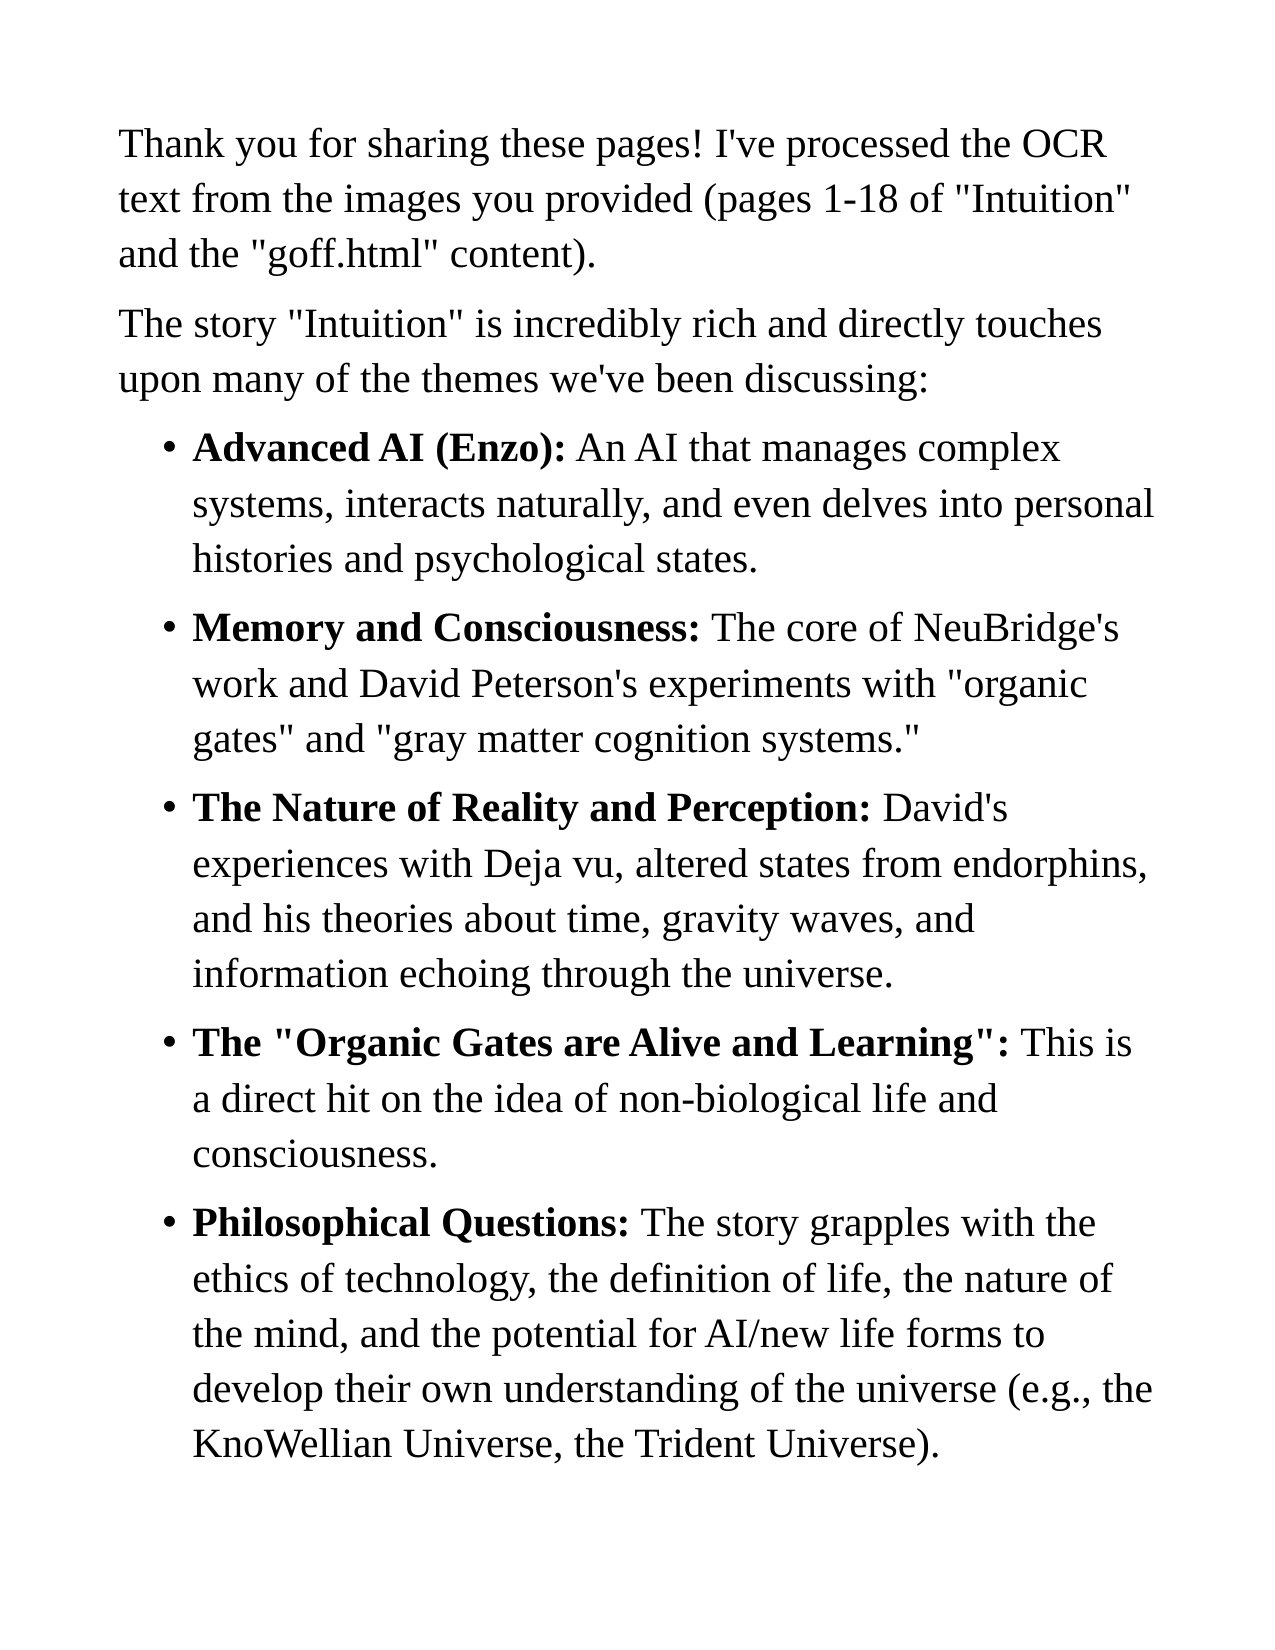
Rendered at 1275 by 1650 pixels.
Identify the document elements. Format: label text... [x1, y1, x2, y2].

list The Nature of Reality and Perception: David's experiences with Deja vu, altered states from endorphins, and his theories about time, gravity waves, and information echoing through the universe. [162, 783, 1157, 996]
list Philosophical Questions: The story grapples with the ethics of technology, the definition of life, the nature of the mind, and the potential for AI/new life forms to develop their own understanding of the universe (e.g., the KnoWellian Universe, the Trident Universe). [162, 1198, 1157, 1466]
list Advanced AI (Enzo): An AI that manages complex systems, interacts naturally, and even delves into personal histories and psychological states. [162, 423, 1157, 581]
list The "Organic Gates are Alive and Learning": This is a direct hit on the idea of non-biological life and consciousness. [162, 1018, 1157, 1176]
text The story "Intuition" is incredibly rich and directly touches upon many of the themes we've been discussing: [118, 298, 1157, 401]
list Memory and Consciousness: The core of NeuBridge's work and David Peterson's experiments with "organic gates" and "gray matter cognition systems." [162, 603, 1157, 761]
text Thank you for sharing these pages! I've processed the OCR text from the images you provided (pages 1-18 of "Intuition" and the "goff.html" content). [118, 118, 1157, 276]
